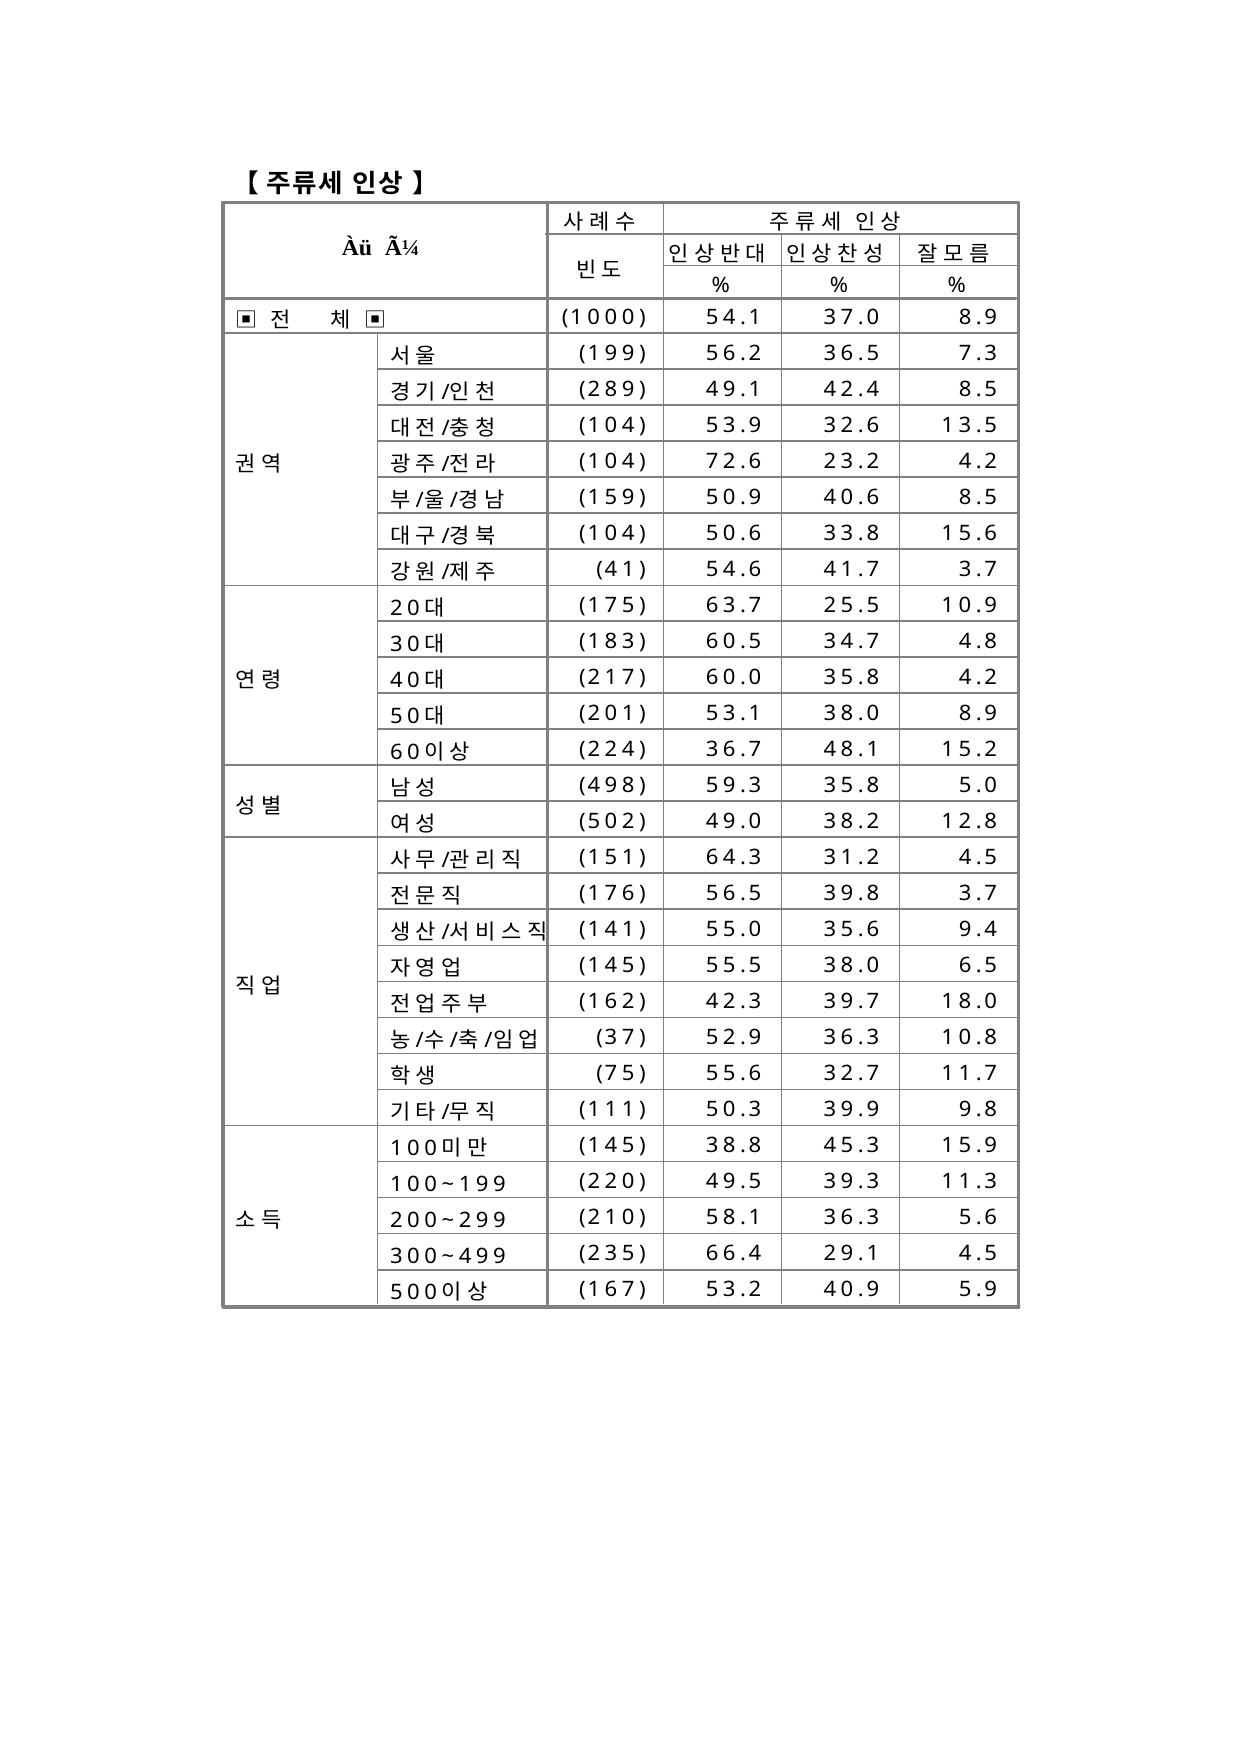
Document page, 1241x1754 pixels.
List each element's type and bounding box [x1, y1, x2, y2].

picture [207, 146, 1033, 1321]
